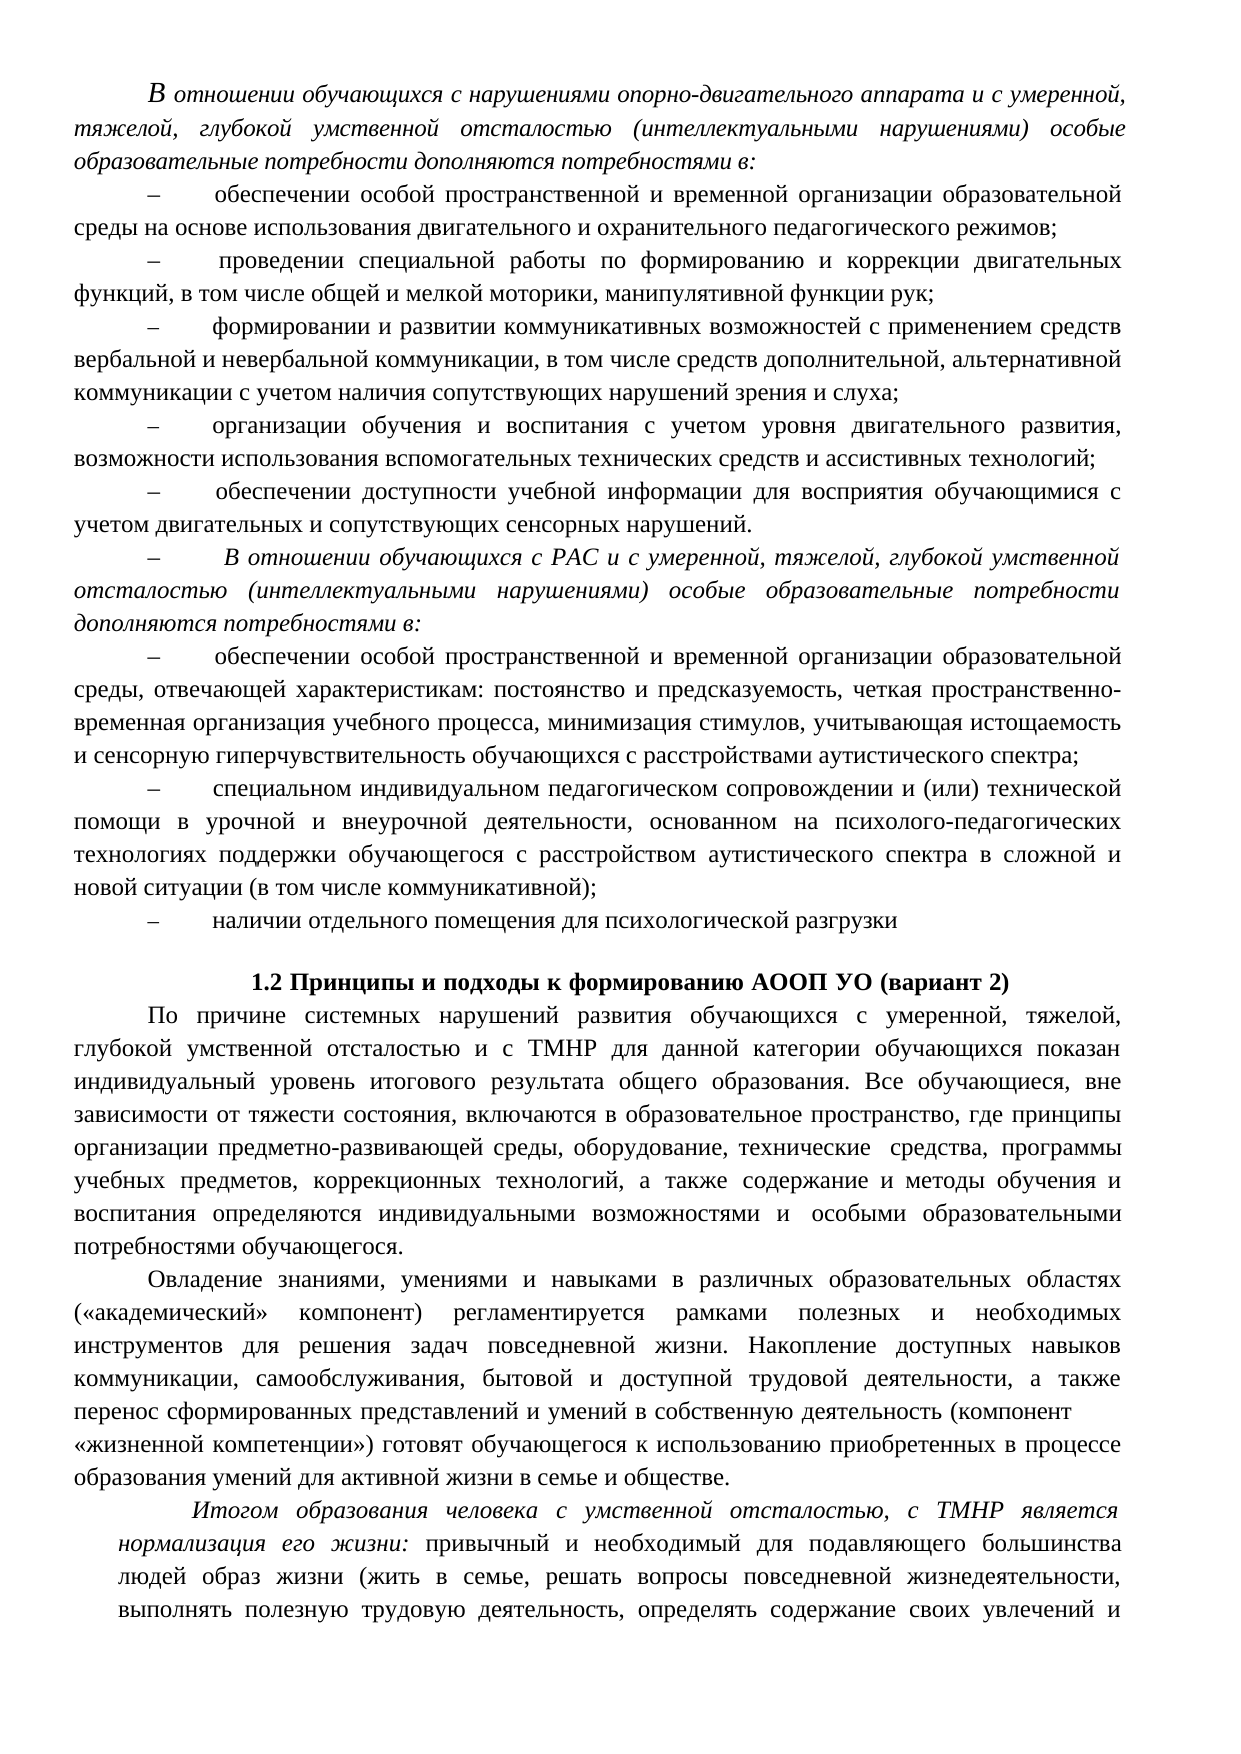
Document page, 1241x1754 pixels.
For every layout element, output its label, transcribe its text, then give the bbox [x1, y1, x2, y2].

list обеспечении особой пространственной и временной организации образовательной среды, отвечающей характеристикам: постоянство и предсказуемость, четкая пространственно-временная организация учебного процесса, минимизация стимулов, учитывающая истощаемость и сенсорную гиперчувствительность обучающихся с расстройствами аутистического спектра; [74, 641, 1122, 769]
text В отношении обучающихся с нарушениями опорно-двигательного аппарата и с умеренной, тяжелой, глубокой умственной отсталостью (интеллектуальными нарушениями) особые образовательные потребности дополняются потребностями в: [74, 75, 1128, 174]
text Итогом образования человека с умственной отсталостью, с ТМНР является нормализация его жизни: привычный и необходимый для подавляющего большинства людей образ жизни (жить в семье, решать вопросы повседневной жизнедеятельности, выполнять полезную трудовую деятельность, определять содержание своих увлечений и [118, 1495, 1122, 1623]
list обеспечении доступности учебной информации для восприятия обучающимися с учетом двигательных и сопутствующих сенсорных нарушений. [74, 476, 1122, 538]
list обеспечении особой пространственной и временной организации образовательной среды на основе использования двигательного и охранительного педагогического режимов; [74, 179, 1122, 241]
list организации обучения и воспитания с учетом уровня двигательного развития, возможности использования вспомогательных технических средств и ассистивных технологий; [74, 410, 1122, 472]
text Овладение знаниями, умениями и навыками в различных образовательных областях («академический» компонент) регламентируется рамками полезных и необходимых инструментов для решения задач повседневной жизни. Накопление доступных навыков коммуникации, самообслуживания, бытовой и доступной трудовой деятельности, а также перенос сформированных представлений и умений в собственную деятельность (компонент [74, 1264, 1122, 1425]
text «жизненной компетенции») готовят обучающегося к использованию приобретенных в процессе образования умений для активной жизни в семье и обществе. [74, 1429, 1122, 1491]
list наличии отдельного помещения для психологической разгрузки [74, 905, 1122, 934]
list проведении специальной работы по формированию и коррекции двигательных функций, в том числе общей и мелкой моторики, манипулятивной функции рук; [74, 245, 1122, 307]
text По причине системных нарушений развития обучающихся с умеренной, тяжелой, глубокой умственной отсталостью и с ТМНР для данной категории обучающихся показан индивидуальный уровень итогового результата общего образования. Все обучающиеся, вне зависимости от тяжести состояния, включаются в образовательное пространство, где принципы организации предметно-развивающей среды, оборудование, технические средства, программы учебных предметов, коррекционных технологий, а также содержание и методы обучения и воспитания определяются индивидуальными возможностями и особыми образовательными потребностями обучающегося. [74, 1000, 1122, 1260]
list специальном индивидуальном педагогическом сопровождении и (или) технической помощи в урочной и внеурочной деятельности, основанном на психолого-педагогических технологиях поддержки обучающегося с расстройством аутистического спектра в сложной и новой ситуации (в том числе коммуникативной); [74, 773, 1122, 901]
list формировании и развитии коммуникативных возможностей с применением средств вербальной и невербальной коммуникации, в том числе средств дополнительной, альтернативной коммуникации с учетом наличия сопутствующих нарушений зрения и слуха; [74, 311, 1122, 406]
subtitle 1.2 Принципы и подходы к формированию АООП УО (вариант 2) [192, 967, 1152, 996]
list В отношении обучающихся с РАС и с умеренной, тяжелой, глубокой умственной отсталостью (интеллектуальными нарушениями) особые образовательные потребности дополняются потребностями в: [74, 542, 1122, 637]
